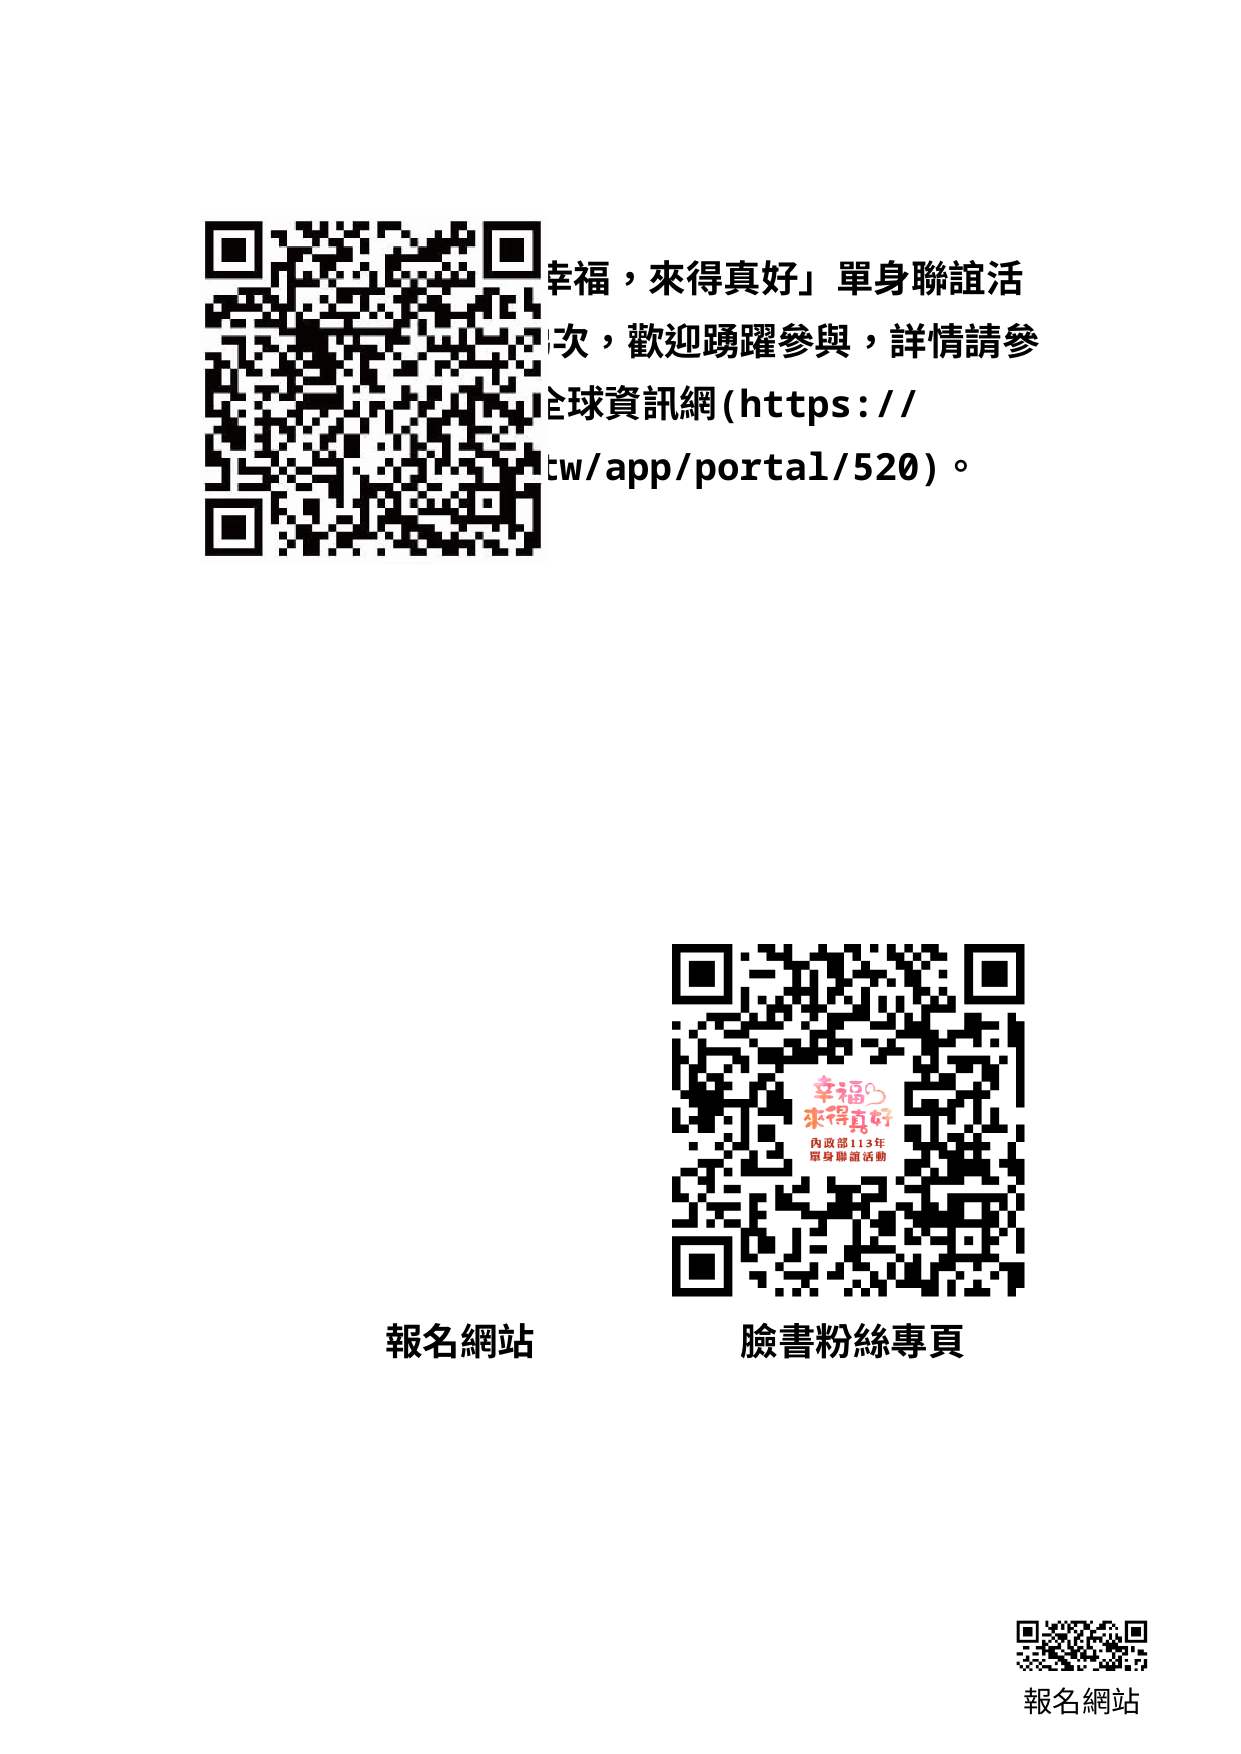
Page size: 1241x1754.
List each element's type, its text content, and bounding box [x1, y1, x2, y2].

table_header [653, 547, 1053, 1297]
text 內政部113年「幸福，來得真好」單身聯誼活動登場，共15梯次，歡迎踴躍參與，詳情請參閱內政部戶政司全球資訊網(https://www.ris.gov.tw/app/portal/520)。 [549, 235, 1053, 485]
table_header [267, 547, 653, 1297]
text 報名網站 [1023, 1679, 1209, 1721]
table_cell 臉書粉絲專頁 [653, 1297, 1053, 1360]
table_cell 報名網站 [267, 1297, 653, 1360]
